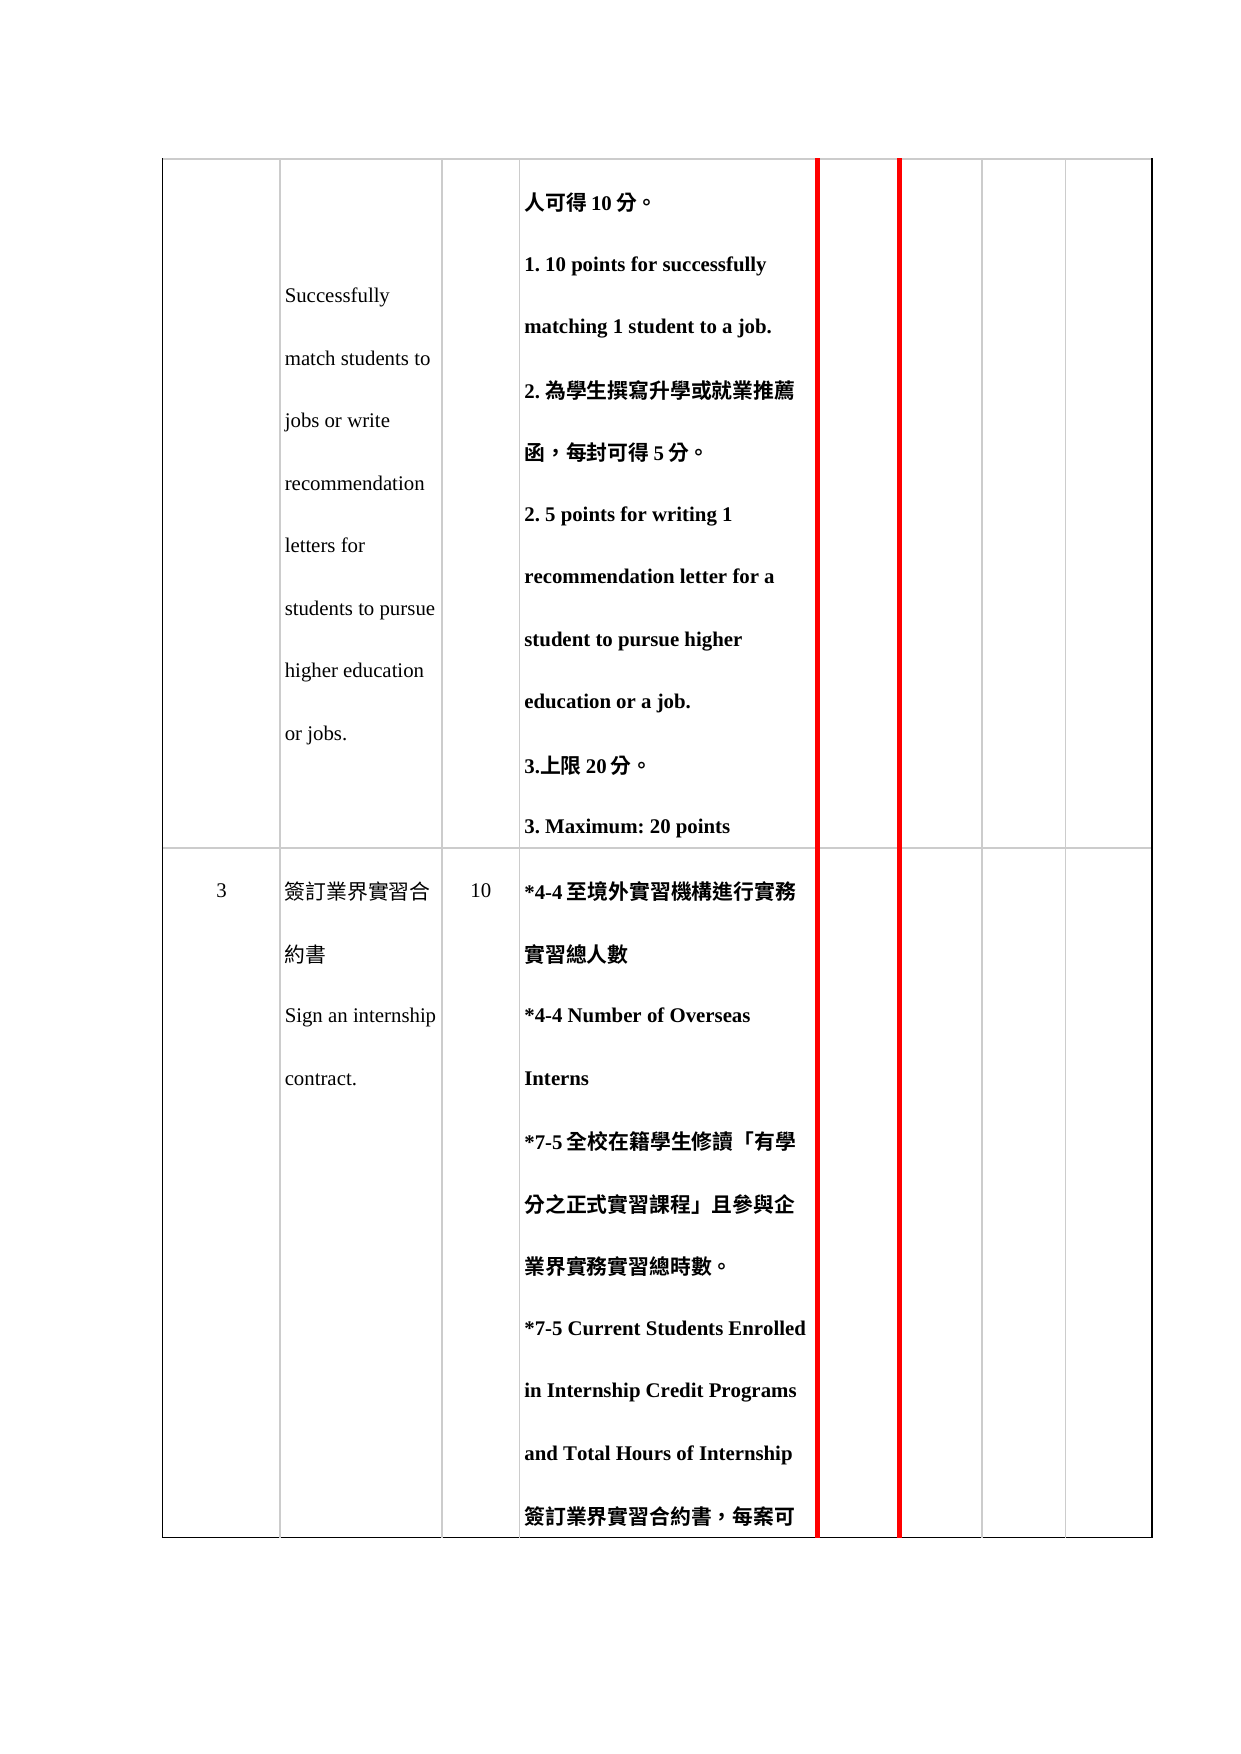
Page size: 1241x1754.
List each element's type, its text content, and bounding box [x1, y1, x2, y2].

table_cell [983, 849, 1065, 1536]
table_cell 3 [163, 849, 279, 1536]
table_cell [1066, 160, 1151, 847]
table_cell [443, 160, 519, 847]
table_cell [163, 160, 279, 847]
table_cell 人可得10分。 1. 10 points for successfully matching 1 student to a job. 2. 為學生撰寫升學或就業推薦函，每封可得5分。 2. 5 points for writing 1 recommendation letter for a student to pursue higher education or a job. 3.上限20分。 3. Maximum: 20 points [520, 160, 815, 847]
table_cell *4-4至境外實習機構進行實務實習總人數 *4-4 Number of Overseas Interns *7-5全校在籍學生修讀「有學分之正式實習課程」且參與企業界實務實習總時數。 *7-5 Current Students Enrolled in Internship Credit Programs and Total Hours of Internship 簽訂業界實習合約書，每案可 [520, 849, 815, 1536]
table_cell [820, 160, 897, 847]
table_cell [983, 160, 1065, 847]
table_cell [1066, 849, 1151, 1536]
table_cell [902, 160, 981, 847]
table_cell [1153, 158, 1222, 847]
table_cell [902, 849, 981, 1536]
table_cell [1153, 847, 1222, 1536]
table_cell 簽訂業界實習合約書 Sign an internship contract. [281, 849, 441, 1536]
table_cell [820, 849, 897, 1536]
table_cell 10 [443, 849, 519, 1536]
table_cell Successfully match students to jobs or write recommendation letters for students to pursue higher education or jobs. [281, 160, 441, 847]
